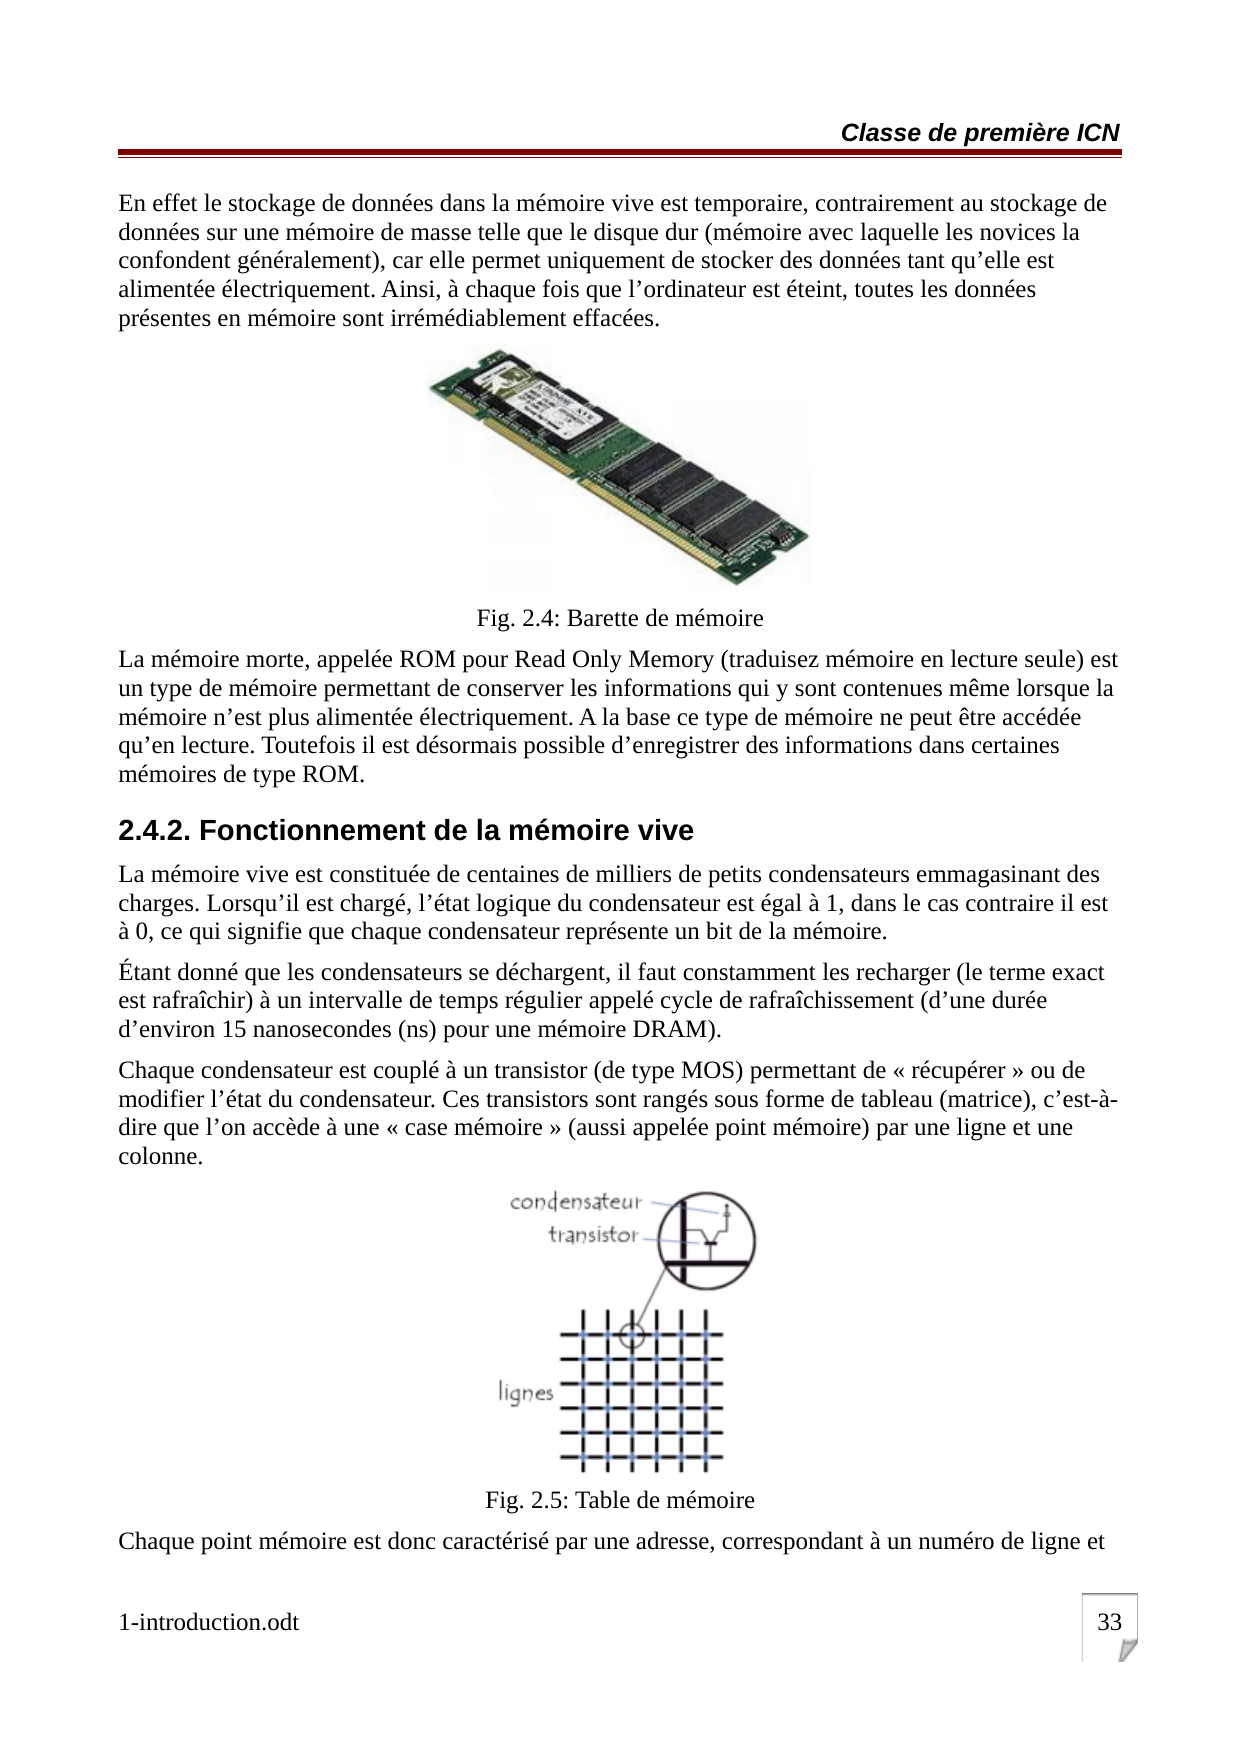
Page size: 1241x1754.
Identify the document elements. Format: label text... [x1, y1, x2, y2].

subtitle 2.4.2. Fonctionnement de la mémoire vive [118, 813, 1122, 846]
text Fig. 2.5: Table de mémoire [118, 1486, 1122, 1514]
picture [424, 343, 816, 592]
text Étant donné que les condensateurs se déchargent, il faut constamment les recharger (le terme exact est rafraîchir) à un intervalle de temps régulier appelé cycle de rafraîchissement (d’une durée d’environ 15 nanosecondes (ns) pour une mémoire DRAM). [118, 957, 1122, 1043]
text La mémoire vive est constituée de centaines de milliers de petits condensateurs emmagasinant des charges. Lorsqu’il est chargé, l’état logique du condensateur est égal à 1, dans le cas contraire il est à 0, ce qui signifie que chaque condensateur représente un bit de la mémoire. [118, 859, 1122, 945]
text Chaque condensateur est couplé à un transistor (de type MOS) permettant de « récupérer » ou de modifier l’état du condensateur. Ces transistors sont rangés sous forme de tableau (matrice), c’est-à-dire que l’on accède à une « case mémoire » (aussi appelée point mémoire) par une ligne et une colonne. [118, 1055, 1122, 1170]
text La mémoire morte, appelée ROM pour Read Only Memory (traduisez mémoire en lecture seule) est un type de mémoire permettant de conserver les informations qui y sont contenues même lorsque la mémoire n’est plus alimentée électriquement. A la base ce type de mémoire ne peut être accédée qu’en lecture. Toutefois il est désormais possible d’enregistrer des informations dans certaines mémoires de type ROM. [118, 644, 1122, 788]
text En effet le stockage de données dans la mémoire vive est temporaire, contrairement au stockage de données sur une mémoire de masse telle que le disque dur (mémoire avec laquelle les novices la confondent généralement), car elle permet uniquement de stocker des données tant qu’elle est alimentée électriquement. Ainsi, à chaque fois que l’ordinateur est éteint, toutes les données présentes en mémoire sont irrémédiablement effacées. [118, 188, 1122, 332]
picture [478, 1181, 762, 1474]
text Chaque point mémoire est donc caractérisé par une adresse, correspondant à un numéro de ligne et [118, 1526, 1122, 1555]
text Fig. 2.4: Barette de mémoire [118, 603, 1122, 632]
